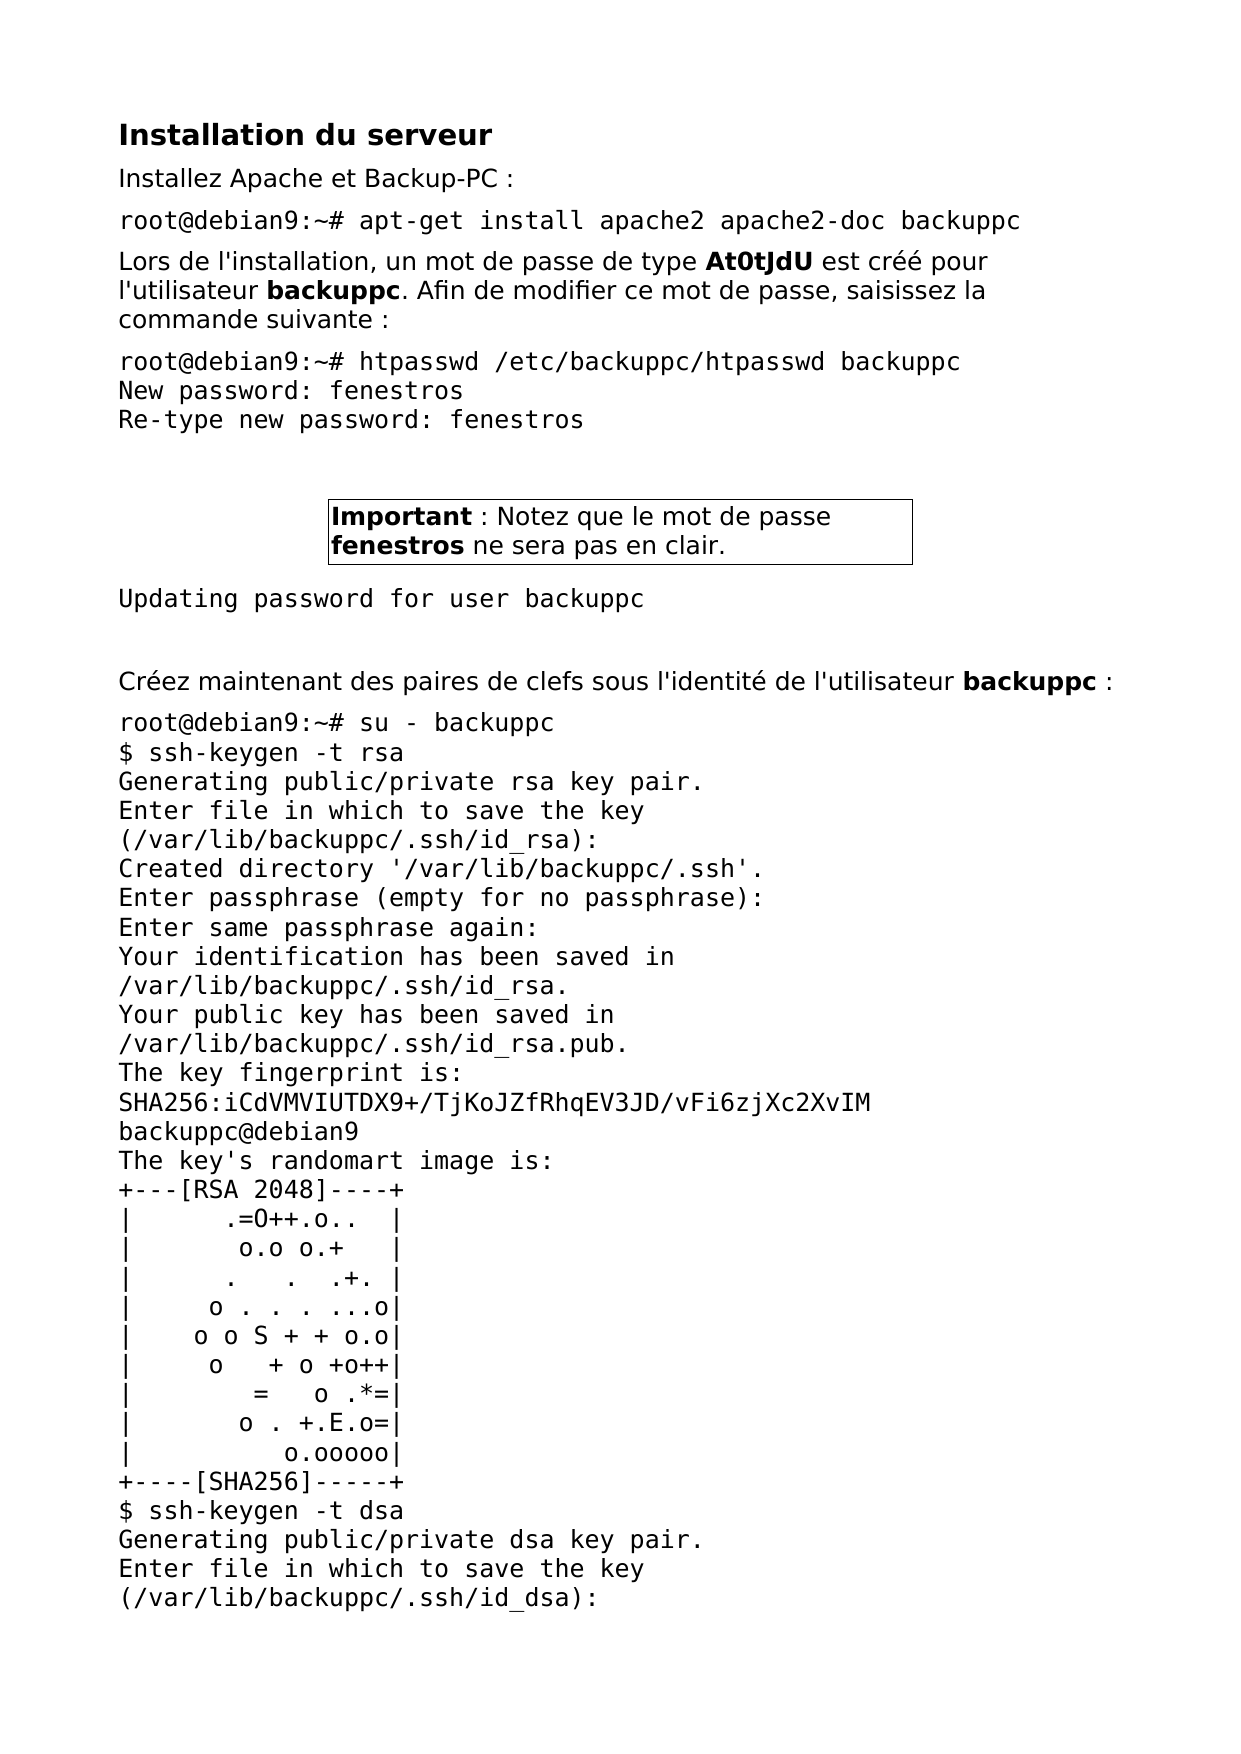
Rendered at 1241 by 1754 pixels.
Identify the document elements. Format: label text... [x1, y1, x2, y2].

text Lors de l'installation, un mot de passe de type At0tJdU est créé pour l'utilisateur backuppc. Afin de modifier ce mot de passe, saisissez la commande suivante : [118, 247, 1122, 335]
text Installez Apache et Backup-PC : [118, 164, 1122, 194]
text root@debian9:~# su - backuppc $ ssh-keygen -t rsa Generating public/private rsa key pair. Enter file in which to save the key (/var/lib/backuppc/.ssh/id_rsa): Created directory '/var/lib/backuppc/.ssh'. Enter passphrase (empty for no passphrase): Enter same passphrase again: Your identification has been saved in /var/lib/backuppc/.ssh/id_rsa. Your public key has been saved in /var/lib/backuppc/.ssh/id_rsa.pub. The key fingerprint is: SHA256:iCdVMVIUTDX9+/TjKoJZfRhqEV3JD/vFi6zjXc2XvIM backuppc@debian9 The key's randomart image is: +---[RSA 2048]----+ | .=O++.o.. | | o.o o.+ | | . . .+. | | o . . . ...o| | o o S + + o.o| | o + o +o++| | = o .*=| | o . +.E.o=| | o.ooooo| +----[SHA256]-----+ $ ssh-keygen -t dsa Generating public/private dsa key pair. Enter file in which to save the key (/var/lib/backuppc/.ssh/id_dsa): [118, 709, 1122, 1613]
text root@debian9:~# apt-get install apache2 apache2-doc backuppc [118, 206, 1122, 235]
table_header Important : Notez que le mot de passe fenestros ne sera pas en clair. [329, 500, 912, 563]
text root@debian9:~# htpasswd /etc/backuppc/htpasswd backuppc New password: fenestros Re-type new password: fenestros Updating password for user backuppc [118, 347, 1122, 613]
subtitle Installation du serveur [118, 118, 1122, 152]
text Créez maintenant des paires de clefs sous l'identité de l'utilisateur backuppc : [118, 667, 1122, 696]
